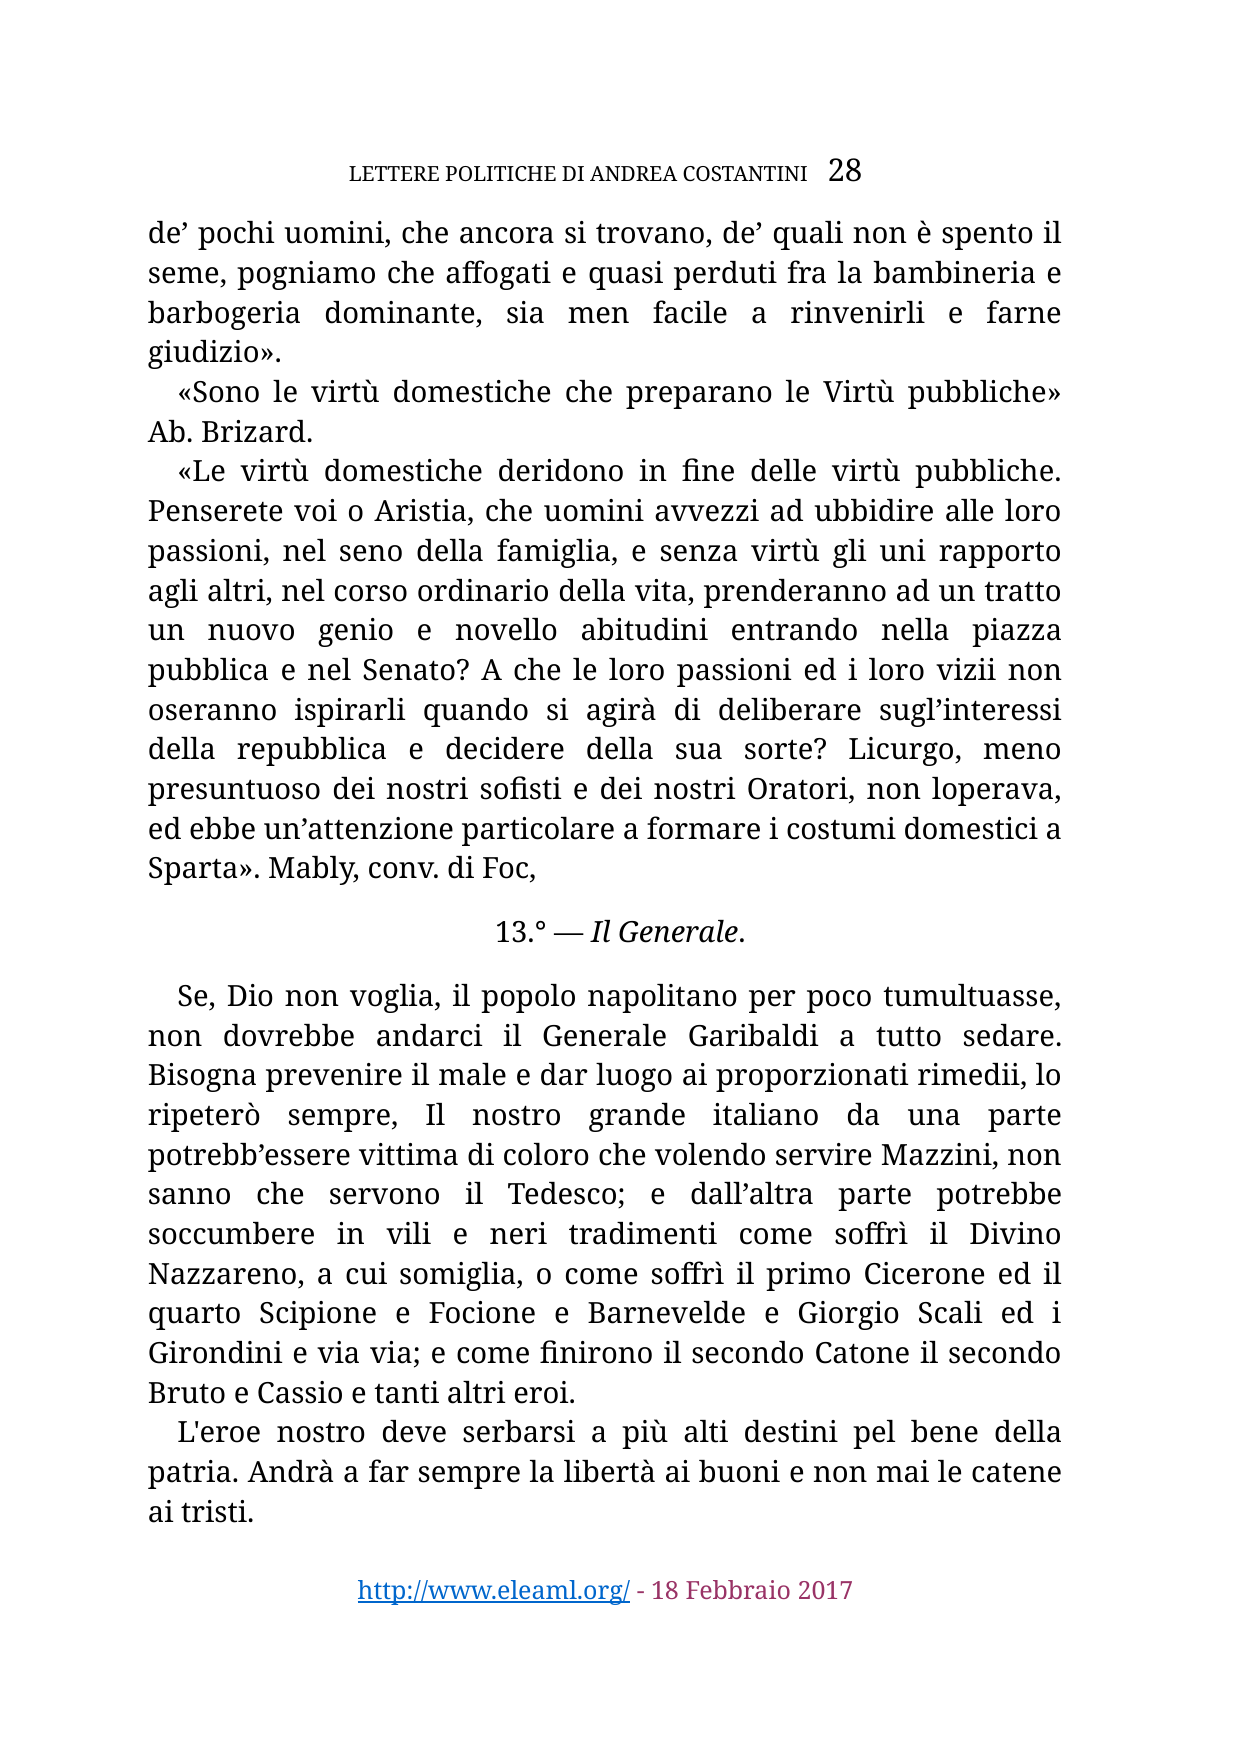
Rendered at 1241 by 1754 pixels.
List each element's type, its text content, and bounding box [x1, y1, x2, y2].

text de’ pochi uomini, che ancora si trovano, de’ quali non è spento il seme, pogniamo che affogati e quasi perduti fra la bambineria e barbogeria dominante, sia men facile a rinvenirli e farne giudizio». [148, 213, 1063, 371]
text L'eroe nostro deve serbarsi a più alti destini pel bene della patria. Andrà a far sempre la libertà ai buoni e non mai le catene ai tristi. [148, 1412, 1063, 1531]
text «Sono le virtù domestiche che preparano le Virtù pubbliche» Ab. Brizard. [148, 371, 1063, 451]
text Se, Dio non voglia, il popolo napolitano per poco tumultuasse, non dovrebbe andarci il Generale Garibaldi a tutto sedare. Bisogna prevenire il male e dar luogo ai proporzionati rimedii, lo ripeterò sempre, Il nostro grande italiano da una parte potrebb’essere vittima di coloro che volendo servire Mazzini, non sanno che servono il Tedesco; e dall’altra parte potrebbe soccumbere in vili e neri tradimenti come soffrì il Divino Nazzareno, a cui somiglia, o come soffrì il primo Cicerone ed il quarto Scipione e Focione e Barnevelde e Giorgio Scali ed i Girondini e via via; e come finirono il secondo Catone il secondo Bruto e Cassio e tanti altri eroi. [148, 975, 1063, 1412]
text 13.° — Il Generale. [148, 911, 1063, 951]
text «Le virtù domestiche deridono in fine delle virtù pubbliche. Penserete voi o Aristia, che uomini avvezzi ad ubbidire alle loro passioni, nel seno della famiglia, e senza virtù gli uni rapporto agli altri, nel corso ordinario della vita, prenderanno ad un tratto un nuovo genio e novello abitudini entrando nella piazza pubblica e nel Senato? A che le loro passioni ed i loro vizii non oseranno ispirarli quando si agirà di deliberare sugl’interessi della repubblica e decidere della sua sorte? Licurgo, meno presuntuoso dei nostri sofisti e dei nostri Oratori, non loperava, ed ebbe un’attenzione particolare a formare i costumi domestici a Sparta». Mably, conv. di Foc, [148, 451, 1063, 887]
